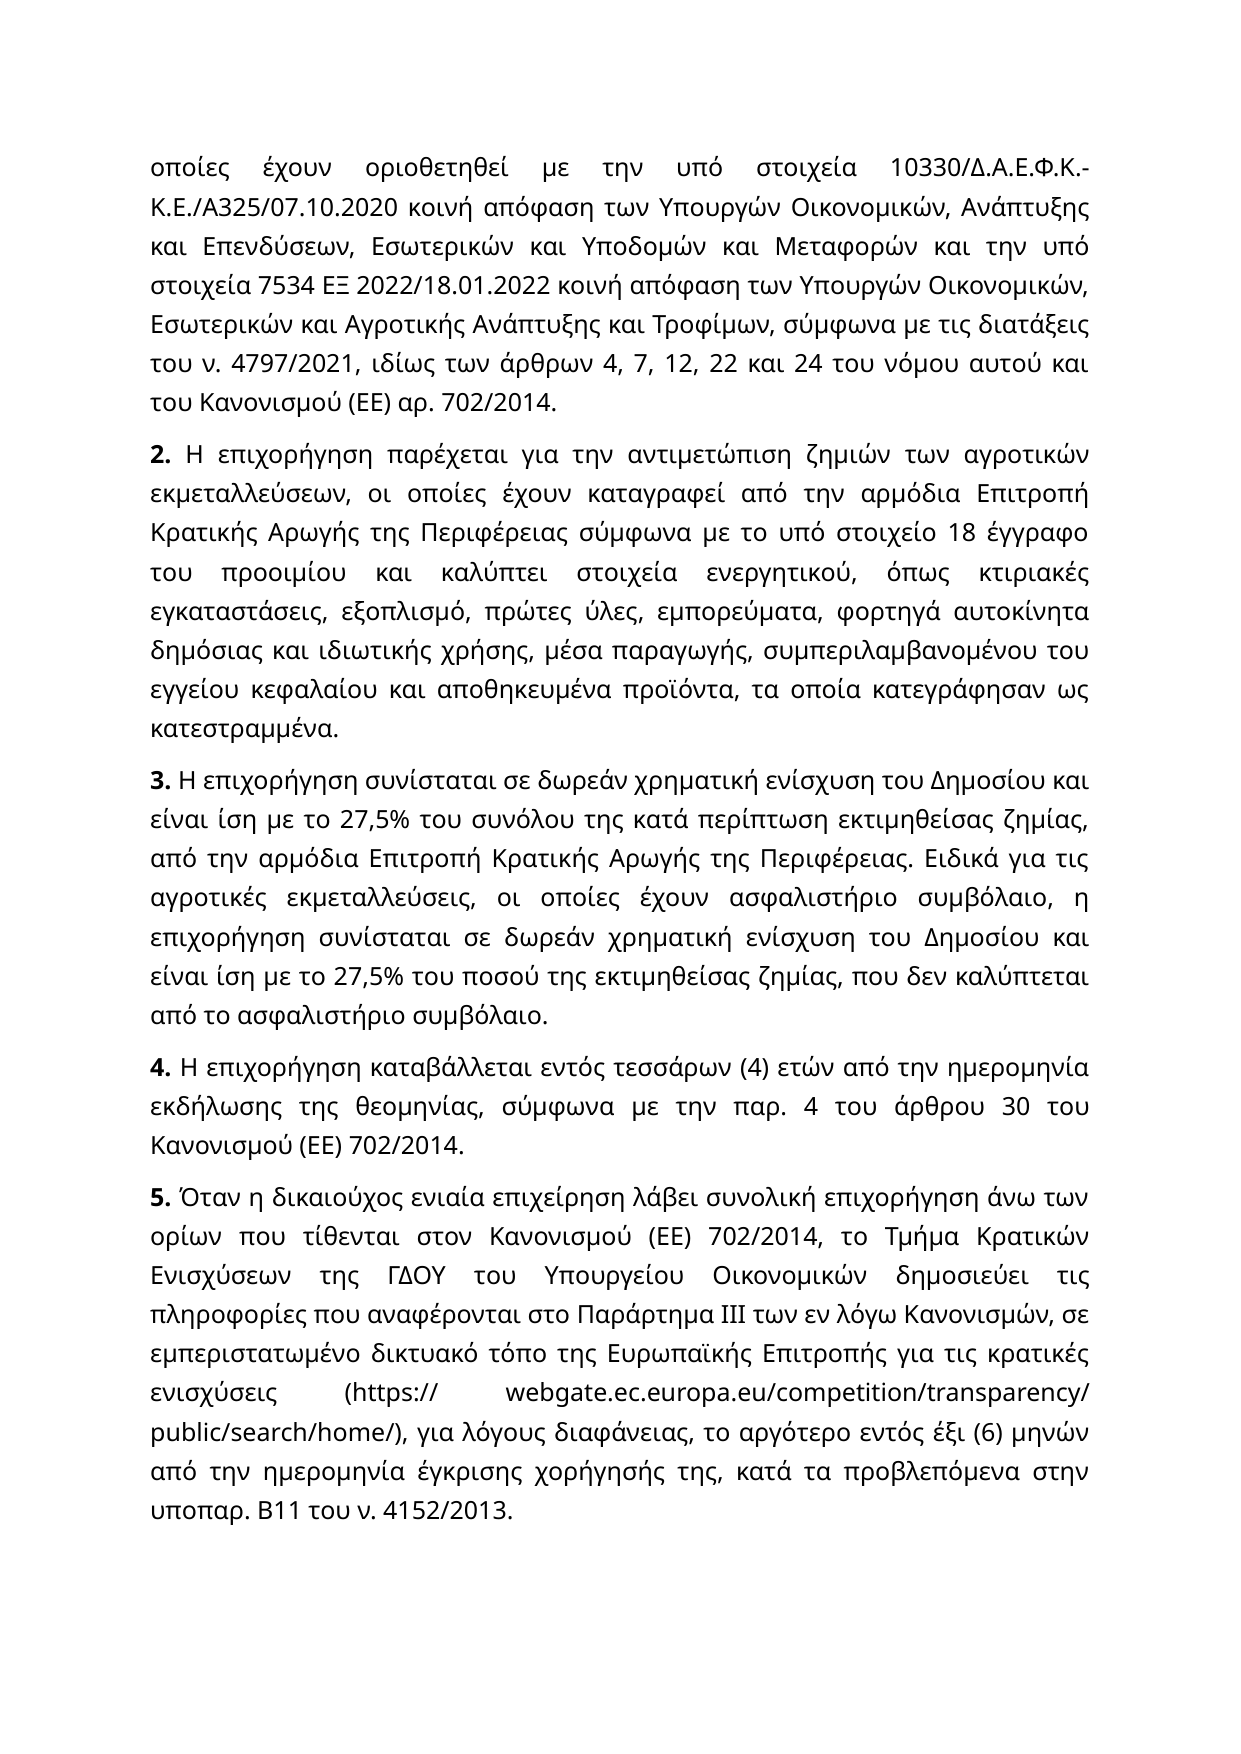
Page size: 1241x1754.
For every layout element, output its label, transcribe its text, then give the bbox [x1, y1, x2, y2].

text 4. Η επιχορήγηση καταβάλλεται εντός τεσσάρων (4) ετών από την ημερομηνία εκδήλωσης της θεομηνίας, σύμφωνα με την παρ. 4 του άρθρου 30 του Κανονισμού (ΕΕ) 702/2014. [150, 1049, 1090, 1162]
text 5. Όταν η δικαιούχος ενιαία επιχείρηση λάβει συνολική επιχορήγηση άνω των ορίων που τίθενται στον Κανονισμού (ΕΕ) 702/2014, το Τμήμα Κρατικών Ενισχύσεων της ΓΔΟΥ του Υπουργείου Οικονομικών δημοσιεύει τις πληροφορίες που αναφέρονται στο Παράρτημα III των εν λόγω Κανονισμών, σε εμπεριστατωμένο δικτυακό τόπο της Ευρωπαϊκής Επιτροπής για τις κρατικές ενισχύσεις (https:// webgate.ec.europa.eu/competition/transparency/ public/search/home/), για λόγους διαφάνειας, το αργότερο εντός έξι (6) μηνών από την ημερομηνία έγκρισης χορήγησής της, κατά τα προβλεπόμενα στην υποπαρ. Β11 του ν. 4152/2013. [150, 1179, 1090, 1527]
text οποίες έχουν οριοθετηθεί με την υπό στοιχεία 10330/Δ.Α.Ε.Φ.Κ.- Κ.Ε./Α325/07.10.2020 κοινή απόφαση των Υπουργών Οικονομικών, Ανάπτυξης και Επενδύσεων, Εσωτερικών και Υποδομών και Μεταφορών και την υπό στοιχεία 7534 ΕΞ 2022/18.01.2022 κοινή απόφαση των Υπουργών Οικονομικών, Εσωτερικών και Αγροτικής Ανάπτυξης και Τροφίμων, σύμφωνα με τις διατάξεις του ν. 4797/2021, ιδίως των άρθρων 4, 7, 12, 22 και 24 του νόμου αυτού και του Κανονισμού (ΕΕ) αρ. 702/2014. [150, 150, 1090, 419]
text 3. Η επιχορήγηση συνίσταται σε δωρεάν χρηματική ενίσχυση του Δημοσίου και είναι ίση με το 27,5% του συνόλου της κατά περίπτωση εκτιμηθείσας ζημίας, από την αρμόδια Επιτροπή Κρατικής Αρωγής της Περιφέρειας. Ειδικά για τις αγροτικές εκμεταλλεύσεις, οι οποίες έχουν ασφαλιστήριο συμβόλαιο, η επιχορήγηση συνίσταται σε δωρεάν χρηματική ενίσχυση του Δημοσίου και είναι ίση με το 27,5% του ποσού της εκτιμηθείσας ζημίας, που δεν καλύπτεται από το ασφαλιστήριο συμβόλαιο. [150, 762, 1090, 1032]
text 2. Η επιχορήγηση παρέχεται για την αντιμετώπιση ζημιών των αγροτικών εκμεταλλεύσεων, οι οποίες έχουν καταγραφεί από την αρμόδια Επιτροπή Κρατικής Αρωγής της Περιφέρειας σύμφωνα με το υπό στοιχείο 18 έγγραφο του προοιμίου και καλύπτει στοιχεία ενεργητικού, όπως κτιριακές εγκαταστάσεις, εξοπλισμό, πρώτες ύλες, εμπορεύματα, φορτηγά αυτοκίνητα δημόσιας και ιδιωτικής χρήσης, μέσα παραγωγής, συμπεριλαμβανομένου του εγγείου κεφαλαίου και αποθηκευμένα προϊόντα, τα οποία κατεγράφησαν ως κατεστραμμένα. [150, 437, 1090, 745]
